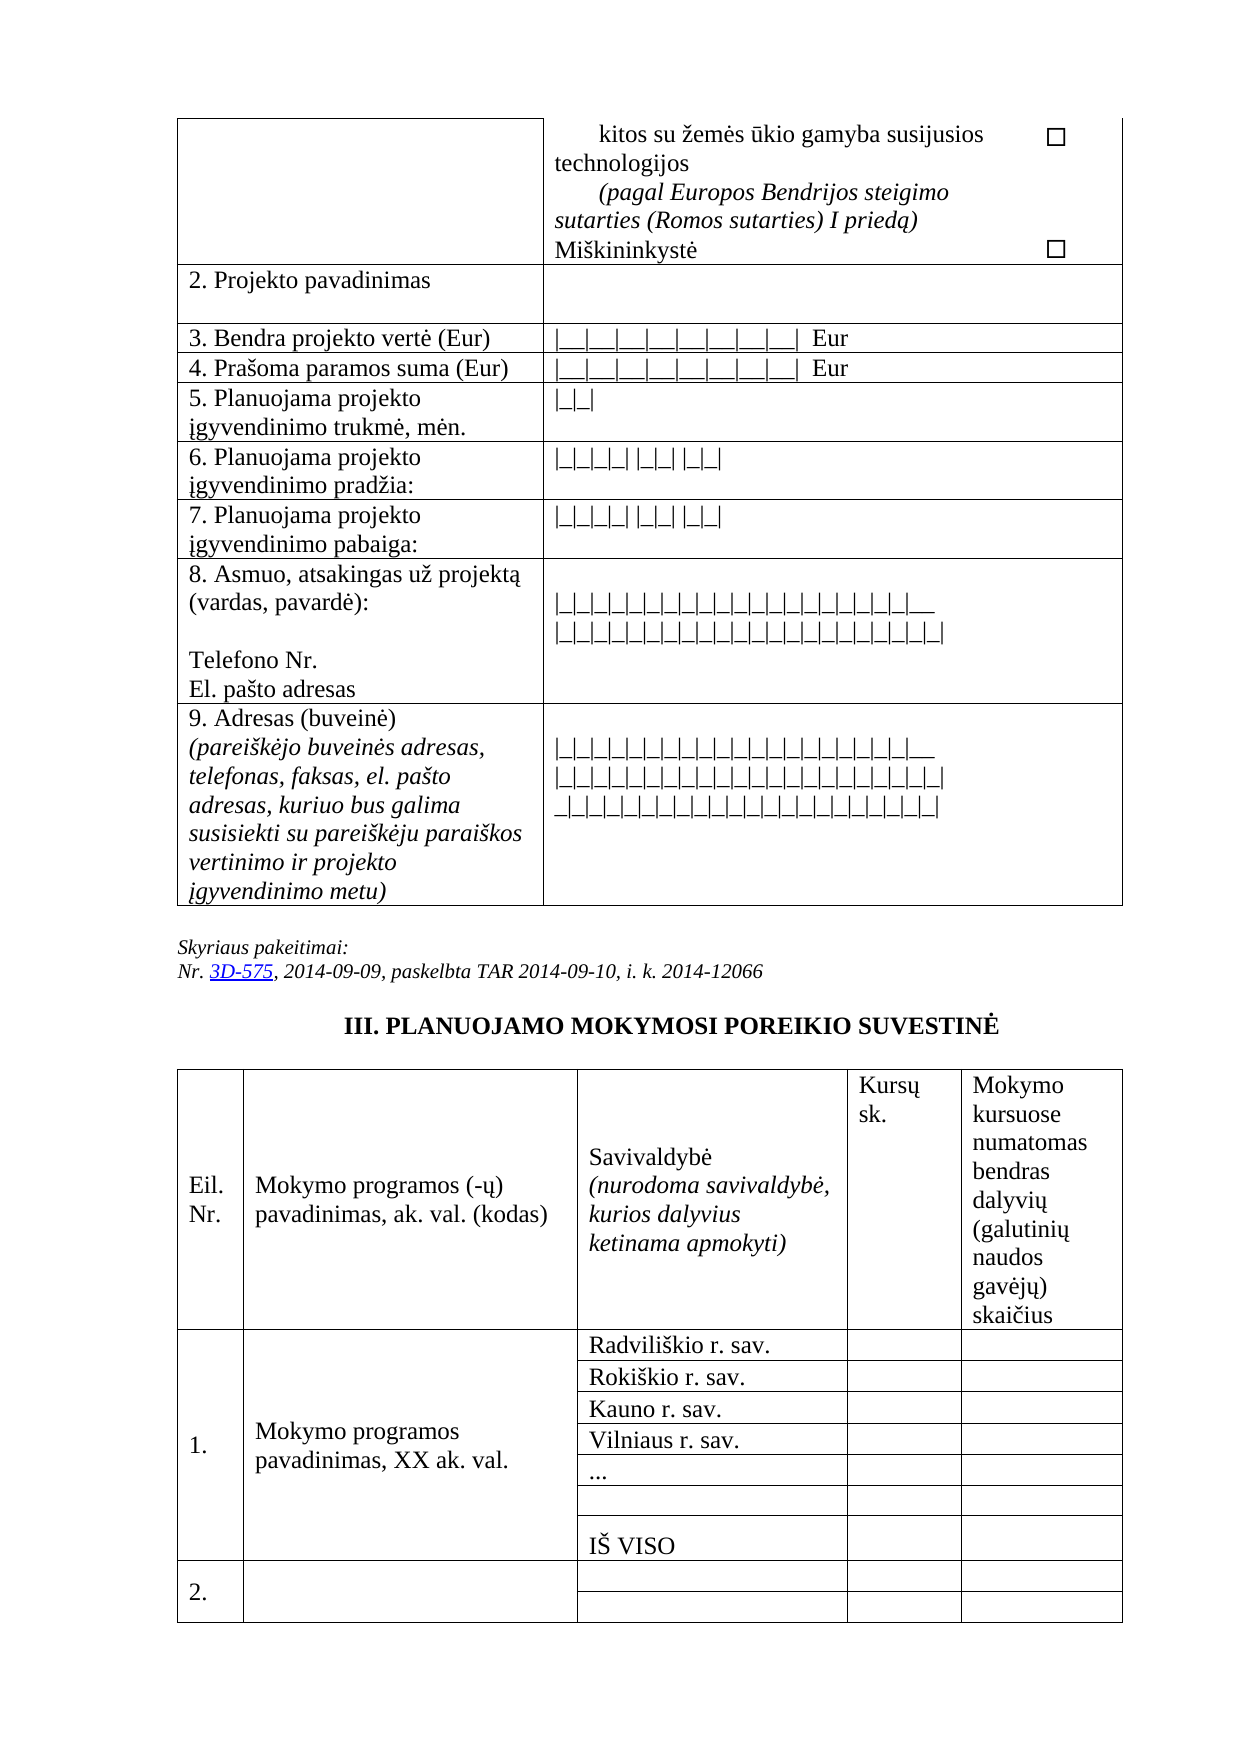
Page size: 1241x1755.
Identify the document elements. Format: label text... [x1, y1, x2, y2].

table_cell 2. [178, 1561, 243, 1622]
table_cell [1064, 500, 1122, 558]
table_cell [962, 1592, 1122, 1622]
table_cell |_|_|_|_|_|_|_|_|_|_|_|_|_|_|_|_|_|_|_|_|__ |_|_|_|_|_|_|_|_|_|_|_|_|_|_|_|_|_|_|_|_|_|_| _|_|_|_|_|_|_|_|_|_|_|_|_|_|_|_|_|_|_|_|_|_| [544, 704, 1063, 905]
table_cell |_|_| [544, 383, 1063, 441]
table_cell [] [1034, 234, 1122, 264]
table_cell Kauno r. sav. [578, 1392, 847, 1422]
table_cell |__|__|__|__|__|__|__|__| Eur [544, 324, 1063, 352]
table_cell Vilniaus r. sav. [578, 1424, 847, 1454]
table_cell 4. Prašoma paramos suma (Eur) [178, 353, 543, 382]
table_cell [848, 1486, 961, 1515]
table_cell [848, 1330, 961, 1360]
table_cell |__|__|__|__|__|__|__|__| Eur [544, 353, 1063, 382]
table_cell 6. Planuojama projekto įgyvendinimo pradžia: [178, 442, 543, 499]
table_cell 3. Bendra projekto vertė (Eur) [178, 324, 543, 352]
table_cell [962, 1361, 1122, 1391]
table_cell |_|_|_|_| |_|_| |_|_| [544, 442, 1063, 499]
table_cell Radviliškio r. sav. [578, 1330, 847, 1360]
text Skyriaus pakeitimai: [177, 934, 1166, 959]
table_cell [1064, 559, 1122, 702]
table_cell [578, 1486, 847, 1515]
table_cell [] [1034, 118, 1122, 234]
table_cell [848, 1392, 961, 1422]
table_cell [1064, 324, 1122, 352]
table_cell [1064, 442, 1122, 499]
table_cell [848, 1424, 961, 1454]
table_cell 7. Planuojama projekto įgyvendinimo pabaiga: [178, 500, 543, 558]
table_cell [962, 1392, 1122, 1422]
table_cell [848, 1592, 961, 1622]
table_header Mokymo kursuose numatomas bendras dalyvių (galutinių naudos gavėjų) skaičius [962, 1070, 1122, 1329]
table_cell [848, 1561, 961, 1591]
table_cell Mokymo programos pavadinimas, XX ak. val. [244, 1330, 577, 1560]
table_cell |_|_|_|_| |_|_| |_|_| [544, 500, 1063, 558]
table_cell 8. Asmuo, atsakingas už projektą (vardas, pavardė): Telefono Nr. El. pašto adresas [178, 559, 543, 702]
table_cell [244, 1561, 577, 1622]
table_header Eil. Nr. [178, 1070, 243, 1329]
table_cell [1064, 353, 1122, 382]
table_cell [578, 1592, 847, 1622]
table_cell [848, 1455, 961, 1485]
table_cell [848, 1361, 961, 1391]
table_header [178, 119, 543, 264]
table_cell |_|_|_|_|_|_|_|_|_|_|_|_|_|_|_|_|_|_|_|_|__ |_|_|_|_|_|_|_|_|_|_|_|_|_|_|_|_|_|_|_|_|_|_| [544, 559, 1063, 702]
table_cell [962, 1561, 1122, 1591]
table_cell [848, 1516, 961, 1560]
table_cell [1064, 383, 1122, 441]
table_header Mokymo programos (-ų) pavadinimas, ak. val. (kodas) [244, 1070, 577, 1329]
table_cell 5. Planuojama projekto įgyvendinimo trukmė, mėn. [178, 383, 543, 441]
table_cell 2. Projekto pavadinimas [178, 265, 543, 322]
table_cell [1064, 704, 1122, 905]
text III. PLANUOJAMO MOKYMOSI POREIKIO SUVESTINĖ [177, 1011, 1166, 1040]
table_cell Rokiškio r. sav. [578, 1361, 847, 1391]
table_cell [1064, 265, 1122, 322]
table_cell [962, 1455, 1122, 1485]
table_cell kitos su žemės ūkio gamyba susijusios technologijos (pagal Europos Bendrijos steigimo sutarties (Romos sutarties) I priedą) [544, 118, 1034, 234]
table_cell 9. Adresas (buveinė) (pareiškėjo buveinės adresas, telefonas, faksas, el. pašto adresas, kuriuo bus galima susisiekti su pareiškėju paraiškos vertinimo ir projekto įgyvendinimo metu) [178, 704, 543, 905]
table_cell [578, 1561, 847, 1591]
table_cell [962, 1330, 1122, 1360]
table_header Savivaldybė (nurodoma savivaldybė, kurios dalyvius ketinama apmokyti) [578, 1070, 847, 1329]
table_cell [962, 1516, 1122, 1560]
text Nr. 3D-575, 2014-09-09, paskelbta TAR 2014-09-10, i. k. 2014-12066 [177, 959, 1166, 983]
table_header Kursų sk. [848, 1070, 961, 1329]
table_cell 1. [178, 1330, 243, 1560]
table_cell IŠ VISO [578, 1516, 847, 1560]
table_cell [962, 1486, 1122, 1515]
table_cell [962, 1424, 1122, 1454]
table_cell Miškininkystė [544, 234, 1034, 264]
table_cell [544, 265, 1063, 322]
table_cell ... [578, 1455, 847, 1485]
